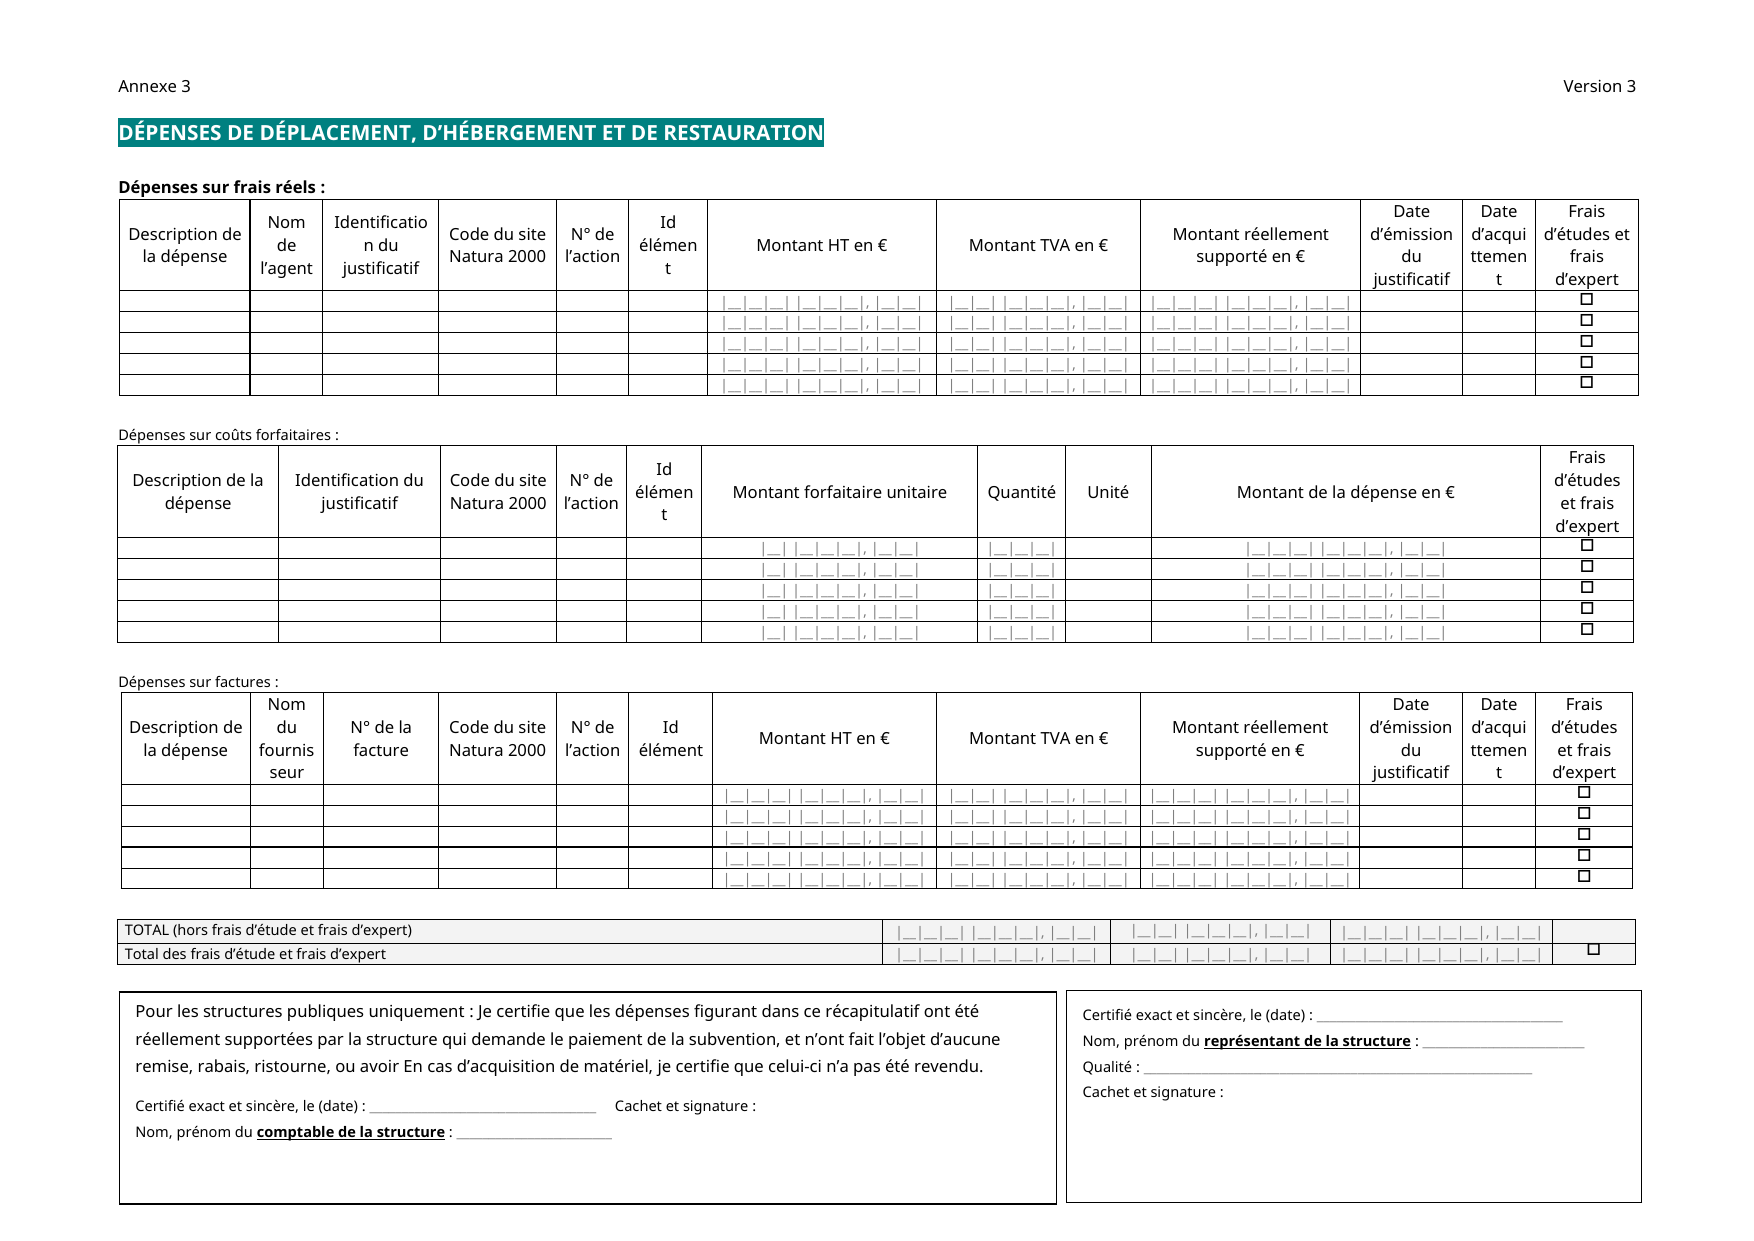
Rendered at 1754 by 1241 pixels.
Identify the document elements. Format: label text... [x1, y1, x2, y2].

table_cell [251, 848, 323, 867]
table_cell |__|__|__| |__|__|__|, |__|__| [1141, 848, 1359, 867]
table_cell |__|__|__| |__|__|__|, |__|__| [1152, 622, 1540, 642]
table_header Id élément [629, 693, 712, 784]
table_cell |__|__|__| [978, 559, 1065, 579]
text Nom, prénom du représentant de la structure : _________________________ [1082, 1031, 1626, 1051]
table_cell [439, 354, 556, 374]
table_cell [1463, 869, 1535, 888]
table_header Date d’acquittement [1463, 200, 1535, 290]
table_header |__|__|__| |__|__|__|, |__|__| [1331, 920, 1552, 943]
table_header Description de la dépense [120, 200, 249, 290]
table_cell [324, 785, 438, 804]
table_cell [251, 354, 322, 374]
table_cell |__| |__|__|__|, |__|__| [702, 538, 977, 558]
table_cell [1066, 622, 1151, 642]
text Dépenses sur factures : [118, 672, 1610, 692]
table_cell |__|__|__| |__|__|__|, |__|__| [883, 944, 1110, 964]
table_cell  [1536, 354, 1638, 374]
table_cell [557, 827, 628, 846]
table_cell |__|__|__| |__|__|__|, |__|__| [708, 333, 936, 353]
table_cell |__|__|__| |__|__|__|, |__|__| [1141, 333, 1360, 353]
table_cell |__|__|__| |__|__|__|, |__|__| [713, 785, 936, 804]
table_cell |__| |__|__|__|, |__|__| [702, 601, 977, 621]
table_cell [279, 559, 440, 579]
table_cell |__|__| |__|__|__|, |__|__| [937, 333, 1140, 353]
table_header Montant TVA en € [937, 693, 1140, 784]
table_cell |__|__|__| |__|__|__|, |__|__| [1141, 869, 1359, 888]
table_cell [251, 375, 322, 395]
table_cell [441, 559, 556, 579]
table_cell [1463, 375, 1535, 395]
table_cell [441, 538, 556, 558]
table_cell |__|__| |__|__|__|, |__|__| [1111, 944, 1330, 964]
table_cell [629, 354, 707, 374]
table_header Id élément [629, 200, 707, 290]
table_cell [1463, 312, 1535, 332]
table_header [1553, 920, 1635, 943]
table_cell [1361, 354, 1462, 374]
table_header Identification du justificatif [279, 446, 440, 537]
table_cell [627, 622, 701, 642]
table_cell |__|__| |__|__|__|, |__|__| [937, 375, 1140, 395]
table_cell [439, 375, 556, 395]
table_cell [629, 827, 712, 846]
table_cell [1463, 785, 1535, 804]
table_header Identification du justificatif [323, 200, 438, 290]
table_cell |__|__|__| |__|__|__|, |__|__| [1152, 601, 1540, 621]
table_cell |__|__| |__|__|__|, |__|__| [937, 291, 1140, 311]
table_header Montant HT en € [708, 200, 936, 290]
table_cell  [1541, 601, 1633, 621]
table_cell  [1536, 291, 1638, 311]
table_cell [122, 848, 250, 867]
table_cell [1360, 848, 1462, 867]
table_cell [120, 375, 249, 395]
table_header N° de l’action [557, 200, 628, 290]
table_cell |__|__|__| |__|__|__|, |__|__| [708, 291, 936, 311]
table_cell  [1536, 827, 1632, 846]
table_cell |__|__| |__|__|__|, |__|__| [937, 312, 1140, 332]
table_cell [324, 869, 438, 888]
table_cell [441, 622, 556, 642]
table_cell |__|__|__| |__|__|__|, |__|__| [1141, 291, 1360, 311]
table_header Nom du fournisseur [251, 693, 323, 784]
table_cell  [1553, 944, 1635, 964]
table_cell [323, 312, 438, 332]
table_cell [557, 622, 626, 642]
table_cell [557, 580, 626, 600]
table_header |__|__|__| |__|__|__|, |__|__| [883, 920, 1110, 943]
table_cell [323, 375, 438, 395]
table_cell  [1541, 559, 1633, 579]
table_cell  [1536, 312, 1638, 332]
table_cell |__|__|__| |__|__|__|, |__|__| [713, 848, 936, 867]
table_header TOTAL (hors frais d’étude et frais d’expert) [118, 920, 882, 943]
table_cell |__|__|__| |__|__|__|, |__|__| [708, 312, 936, 332]
table_cell [120, 354, 249, 374]
table_cell |__|__|__| [978, 580, 1065, 600]
table_header Frais d’études et frais d’expert [1536, 200, 1638, 290]
table_header Code du site Natura 2000 [439, 693, 556, 784]
table_cell [557, 848, 628, 867]
table_cell |__|__|__| |__|__|__|, |__|__| [1141, 806, 1359, 826]
table_cell |__|__|__| |__|__|__|, |__|__| [1331, 944, 1552, 964]
table_cell [323, 354, 438, 374]
table_cell [1360, 785, 1462, 804]
table_cell [1360, 869, 1462, 888]
table_cell |__|__| |__|__|__|, |__|__| [937, 869, 1140, 888]
table_cell [323, 291, 438, 311]
table_cell  [1536, 333, 1638, 353]
table_cell  [1541, 580, 1633, 600]
text Qualité : ____________________________________________________________ [1082, 1056, 1626, 1076]
table_header Unité [1066, 446, 1151, 537]
text Certifié exact et sincère, le (date) : ___________________________________ Cachet et signature : [135, 1096, 1041, 1116]
table_cell [251, 785, 323, 804]
table_cell |__|__|__| |__|__|__|, |__|__| [1141, 827, 1359, 846]
table_cell |__|__| |__|__|__|, |__|__| [937, 354, 1140, 374]
table_cell [122, 785, 250, 804]
table_cell |__|__|__| |__|__|__|, |__|__| [708, 375, 936, 395]
table_cell [627, 601, 701, 621]
table_cell [1361, 291, 1462, 311]
text Dépenses sur coûts forfaitaires : [118, 425, 1610, 445]
table_header Montant HT en € [713, 693, 936, 784]
table_cell [557, 312, 628, 332]
table_cell [251, 312, 322, 332]
table_cell |__|__|__| |__|__|__|, |__|__| [1141, 312, 1360, 332]
table_cell [324, 848, 438, 867]
table_cell [627, 559, 701, 579]
table_cell [629, 806, 712, 826]
table_header Frais d’études et frais d’expert [1541, 446, 1633, 537]
table_cell |__| |__|__|__|, |__|__| [702, 580, 977, 600]
table_cell [1361, 333, 1462, 353]
table_cell [279, 580, 440, 600]
table_cell [118, 538, 278, 558]
table_cell [1463, 806, 1535, 826]
table_header Montant de la dépense en € [1152, 446, 1540, 537]
text Nom, prénom du comptable de la structure : ________________________ [135, 1122, 1041, 1142]
table_cell |__|__|__| [978, 538, 1065, 558]
table_cell [251, 291, 322, 311]
text Certifié exact et sincère, le (date) : ______________________________________ [1082, 1005, 1626, 1025]
table_header Montant forfaitaire unitaire [702, 446, 977, 537]
table_cell [557, 559, 626, 579]
table_cell [557, 375, 628, 395]
table_cell [441, 601, 556, 621]
table_cell [118, 601, 278, 621]
table_header Quantité [978, 446, 1065, 537]
table_cell |__|__| |__|__|__|, |__|__| [937, 848, 1140, 867]
table_cell [629, 869, 712, 888]
table_cell |__|__| |__|__|__|, |__|__| [937, 806, 1140, 826]
table_cell [439, 848, 556, 867]
table_cell |__|__|__| |__|__|__|, |__|__| [713, 806, 936, 826]
table_cell  [1536, 869, 1632, 888]
table_cell [1361, 312, 1462, 332]
table_cell |__|__| |__|__|__|, |__|__| [937, 827, 1140, 846]
table_cell [118, 580, 278, 600]
table_cell [627, 580, 701, 600]
table_cell |__|__|__| |__|__|__|, |__|__| [708, 354, 936, 374]
table_cell [557, 869, 628, 888]
table_cell [439, 785, 556, 804]
table_header |__|__| |__|__|__|, |__|__| [1111, 920, 1330, 943]
table_cell [120, 312, 249, 332]
table_cell [1360, 827, 1462, 846]
table_cell [1463, 333, 1535, 353]
table_cell [1463, 291, 1535, 311]
table_cell [279, 601, 440, 621]
table_cell [251, 869, 323, 888]
table_cell [629, 312, 707, 332]
table_cell [120, 333, 249, 353]
table_cell [557, 538, 626, 558]
table_header N° de la facture [324, 693, 438, 784]
table_cell [557, 333, 628, 353]
table_cell Total des frais d’étude et frais d’expert [118, 944, 882, 964]
table_cell |__|__|__| |__|__|__|, |__|__| [713, 827, 936, 846]
table_cell [1360, 806, 1462, 826]
table_cell [439, 333, 556, 353]
table_cell [324, 827, 438, 846]
table_cell |__|__|__| |__|__|__|, |__|__| [1141, 785, 1359, 804]
table_header N° de l’action [557, 446, 626, 537]
table_header Code du site Natura 2000 [439, 200, 556, 290]
table_cell [629, 333, 707, 353]
table_cell [557, 785, 628, 804]
table_header Montant TVA en € [937, 200, 1140, 290]
table_cell |__|__|__| |__|__|__|, |__|__| [1152, 538, 1540, 558]
table_cell [118, 559, 278, 579]
table_cell [557, 354, 628, 374]
table_cell [324, 806, 438, 826]
table_cell [122, 827, 250, 846]
table_cell [557, 291, 628, 311]
table_cell [439, 806, 556, 826]
table_cell [1361, 375, 1462, 395]
table_cell  [1541, 622, 1633, 642]
table_cell  [1541, 538, 1633, 558]
table_cell [629, 291, 707, 311]
table_header Montant réellement supporté en € [1141, 200, 1360, 290]
table_cell |__|__|__| [978, 622, 1065, 642]
table_header Nom de l’agent [251, 200, 322, 290]
table_cell [251, 827, 323, 846]
table_cell [279, 538, 440, 558]
table_cell |__|__|__| |__|__|__|, |__|__| [1152, 559, 1540, 579]
table_cell [629, 375, 707, 395]
table_cell [557, 806, 628, 826]
table_cell [441, 580, 556, 600]
table_cell |__| |__|__|__|, |__|__| [702, 559, 977, 579]
table_cell  [1536, 785, 1632, 804]
table_cell [439, 827, 556, 846]
table_header Description de la dépense [122, 693, 250, 784]
table_cell |__|__| |__|__|__|, |__|__| [937, 785, 1140, 804]
table_cell [1066, 601, 1151, 621]
table_cell [279, 622, 440, 642]
table_cell [122, 869, 250, 888]
table_cell [122, 806, 250, 826]
table_cell [120, 291, 249, 311]
table_cell |__|__|__| |__|__|__|, |__|__| [713, 869, 936, 888]
table_cell [1066, 580, 1151, 600]
table_cell |__|__|__| |__|__|__|, |__|__| [1152, 580, 1540, 600]
table_header Montant réellement supporté en € [1141, 693, 1359, 784]
table_cell  [1536, 375, 1638, 395]
table_cell [1463, 848, 1535, 867]
table_cell |__|__|__| [978, 601, 1065, 621]
table_cell |__| |__|__|__|, |__|__| [702, 622, 977, 642]
text Pour les structures publiques uniquement : Je certifie que les dépenses figurant dans ce récapitulatif ont été réellement supportées par la structure qui demande le paiement de la subvention, et n’ont fait l’objet d’aucune remise, rabais, ristourne, ou avoir En cas d’acquisition de matériel, je certifie que celui-ci n’a pas été revendu. [135, 1000, 1041, 1077]
table_cell [439, 291, 556, 311]
table_cell [439, 869, 556, 888]
table_cell [251, 806, 323, 826]
table_header Date d’acquittement [1463, 693, 1535, 784]
table_cell [1463, 354, 1535, 374]
table_cell [323, 333, 438, 353]
table_header Date d’émission du justificatif [1360, 693, 1462, 784]
table_header Code du site Natura 2000 [441, 446, 556, 537]
table_header Id élément [627, 446, 701, 537]
text Dépenses sur frais réels : [118, 176, 1610, 198]
table_cell [251, 333, 322, 353]
text Dépenses de Déplacement, d’hébergement et de restauration [118, 118, 1636, 147]
table_cell [557, 601, 626, 621]
table_header N° de l’action [557, 693, 628, 784]
table_header Date d’émission du justificatif [1361, 200, 1462, 290]
table_cell  [1536, 806, 1632, 826]
table_cell |__|__|__| |__|__|__|, |__|__| [1141, 354, 1360, 374]
table_cell [1066, 538, 1151, 558]
table_cell [1463, 827, 1535, 846]
table_cell [439, 312, 556, 332]
table_cell [627, 538, 701, 558]
table_cell [629, 785, 712, 804]
table_header Description de la dépense [118, 446, 278, 537]
table_cell [629, 848, 712, 867]
text Cachet et signature : [1082, 1082, 1626, 1102]
table_cell [1066, 559, 1151, 579]
table_cell  [1536, 848, 1632, 867]
table_header Frais d’études et frais d’expert [1536, 693, 1632, 784]
table_cell |__|__|__| |__|__|__|, |__|__| [1141, 375, 1360, 395]
table_cell [118, 622, 278, 642]
